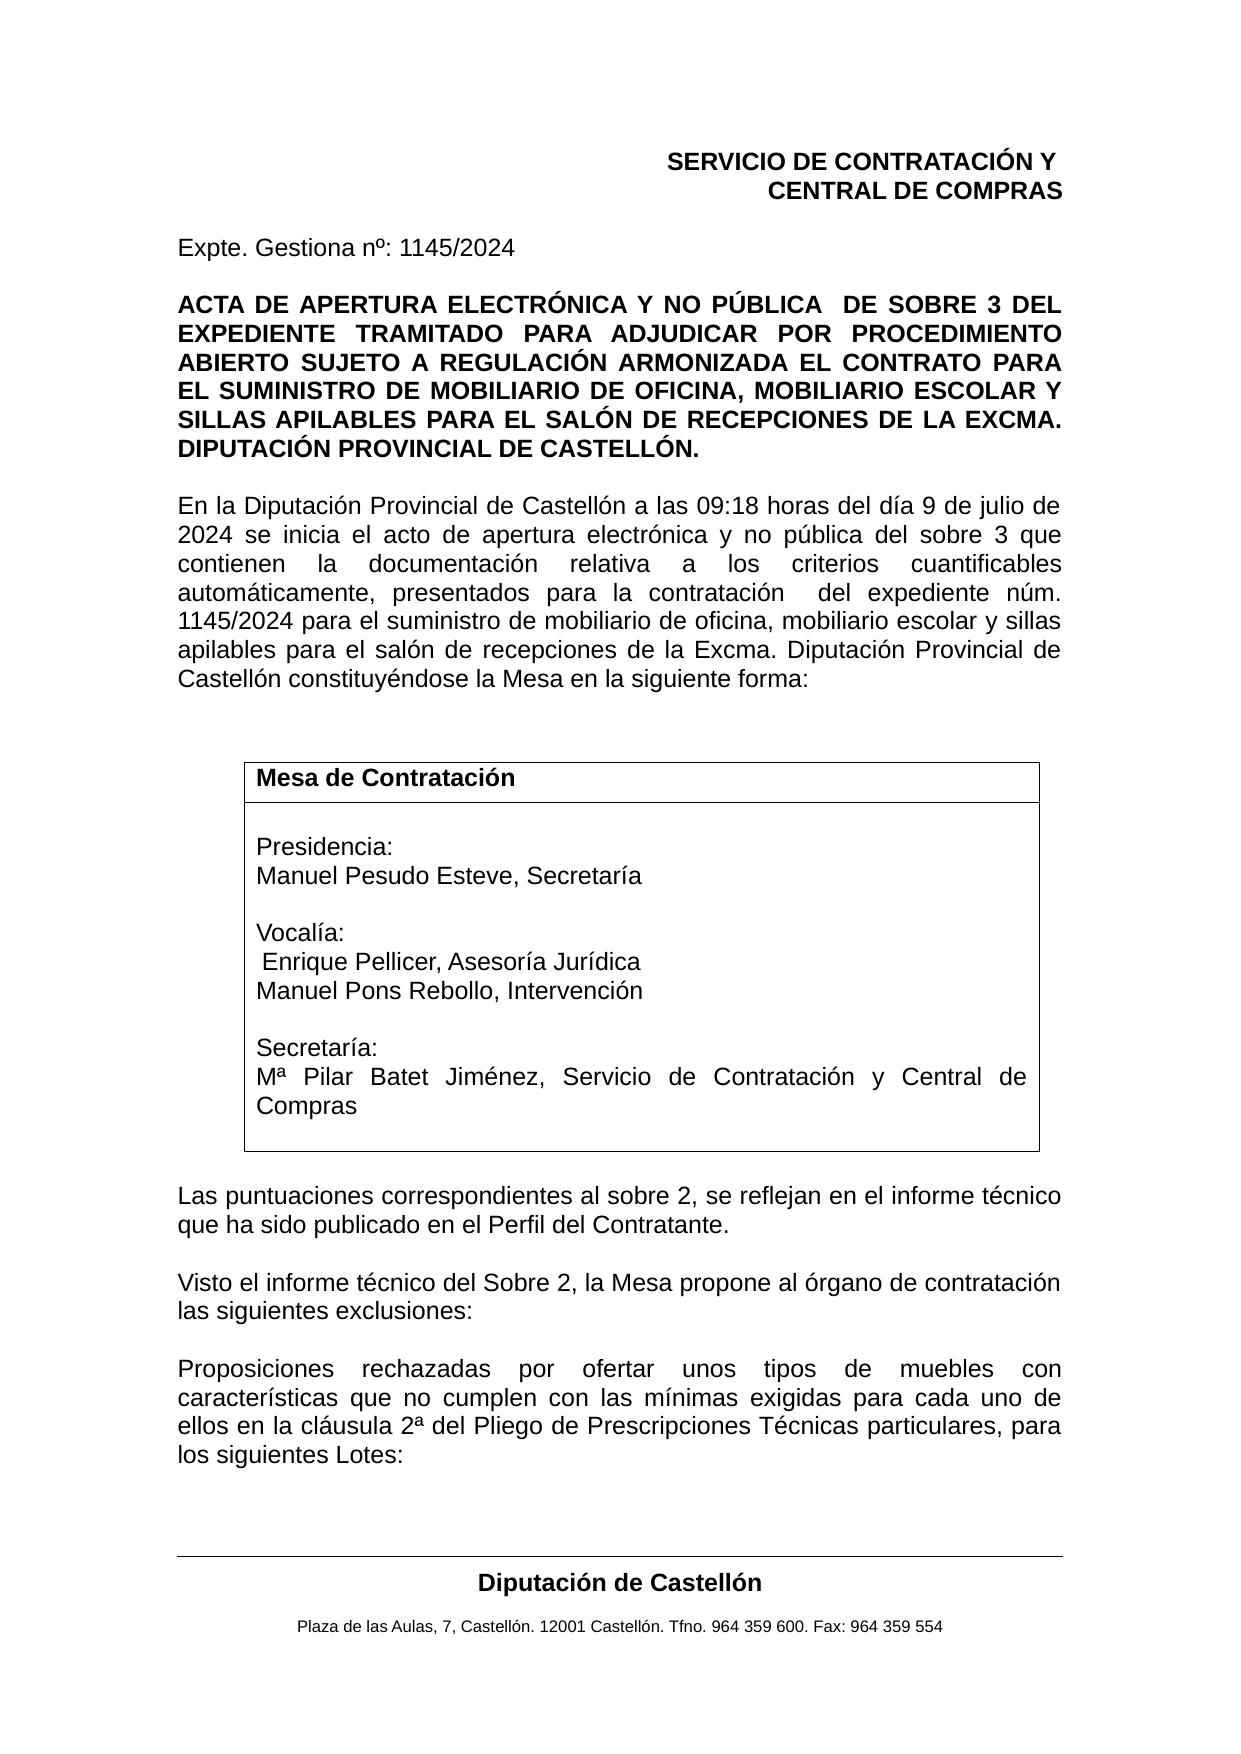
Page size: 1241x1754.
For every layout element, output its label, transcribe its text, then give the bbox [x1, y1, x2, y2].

text ACTA DE APERTURA ELECTRÓNICA Y NO PÚBLICA DE SOBRE 3 DEL EXPEDIENTE TRAMITADO PARA ADJUDICAR POR PROCEDIMIENTO ABIERTO SUJETO A REGULACIÓN ARMONIZADA EL CONTRATO PARA EL SUMINISTRO DE MOBILIARIO DE OFICINA, MOBILIARIO ESCOLAR Y SILLAS APILABLES PARA EL SALÓN DE RECEPCIONES DE LA EXCMA. DIPUTACIÓN PROVINCIAL DE CASTELLÓN. [177, 290, 1063, 462]
text En la Diputación Provincial de Castellón a las 09:18 horas del día 9 de julio de 2024 se inicia el acto de apertura electrónica y no pública del sobre 3 que contienen la documentación relativa a los criterios cuantificables automáticamente, presentados para la contratación del expediente núm. 1145/2024 para el suministro de mobiliario de oficina, mobiliario escolar y sillas apilables para el salón de recepciones de la Excma. Diputación Provincial de Castellón constituyéndose la Mesa en la siguiente forma: [177, 491, 1063, 692]
table_cell Presidencia: Manuel Pesudo Esteve, Secretaría Vocalía: Enrique Pellicer, Asesoría Jurídica Manuel Pons Rebollo, Intervención Secretaría: Mª Pilar Batet Jiménez, Servicio de Contratación y Central de Compras [245, 803, 1039, 1151]
table_header Mesa de Contratación [245, 763, 1039, 802]
text Visto el informe técnico del Sobre 2, la Mesa propone al órgano de contratación las siguientes exclusiones: [177, 1267, 1063, 1325]
text Proposiciones rechazadas por ofertar unos tipos de muebles con características que no cumplen con las mínimas exigidas para cada uno de ellos en la cláusula 2ª del Pliego de Prescripciones Técnicas particulares, para los siguientes Lotes: [177, 1354, 1063, 1469]
text Las puntuaciones correspondientes al sobre 2, se reflejan en el informe técnico que ha sido publicado en el Perfil del Contratante. [177, 1181, 1063, 1239]
